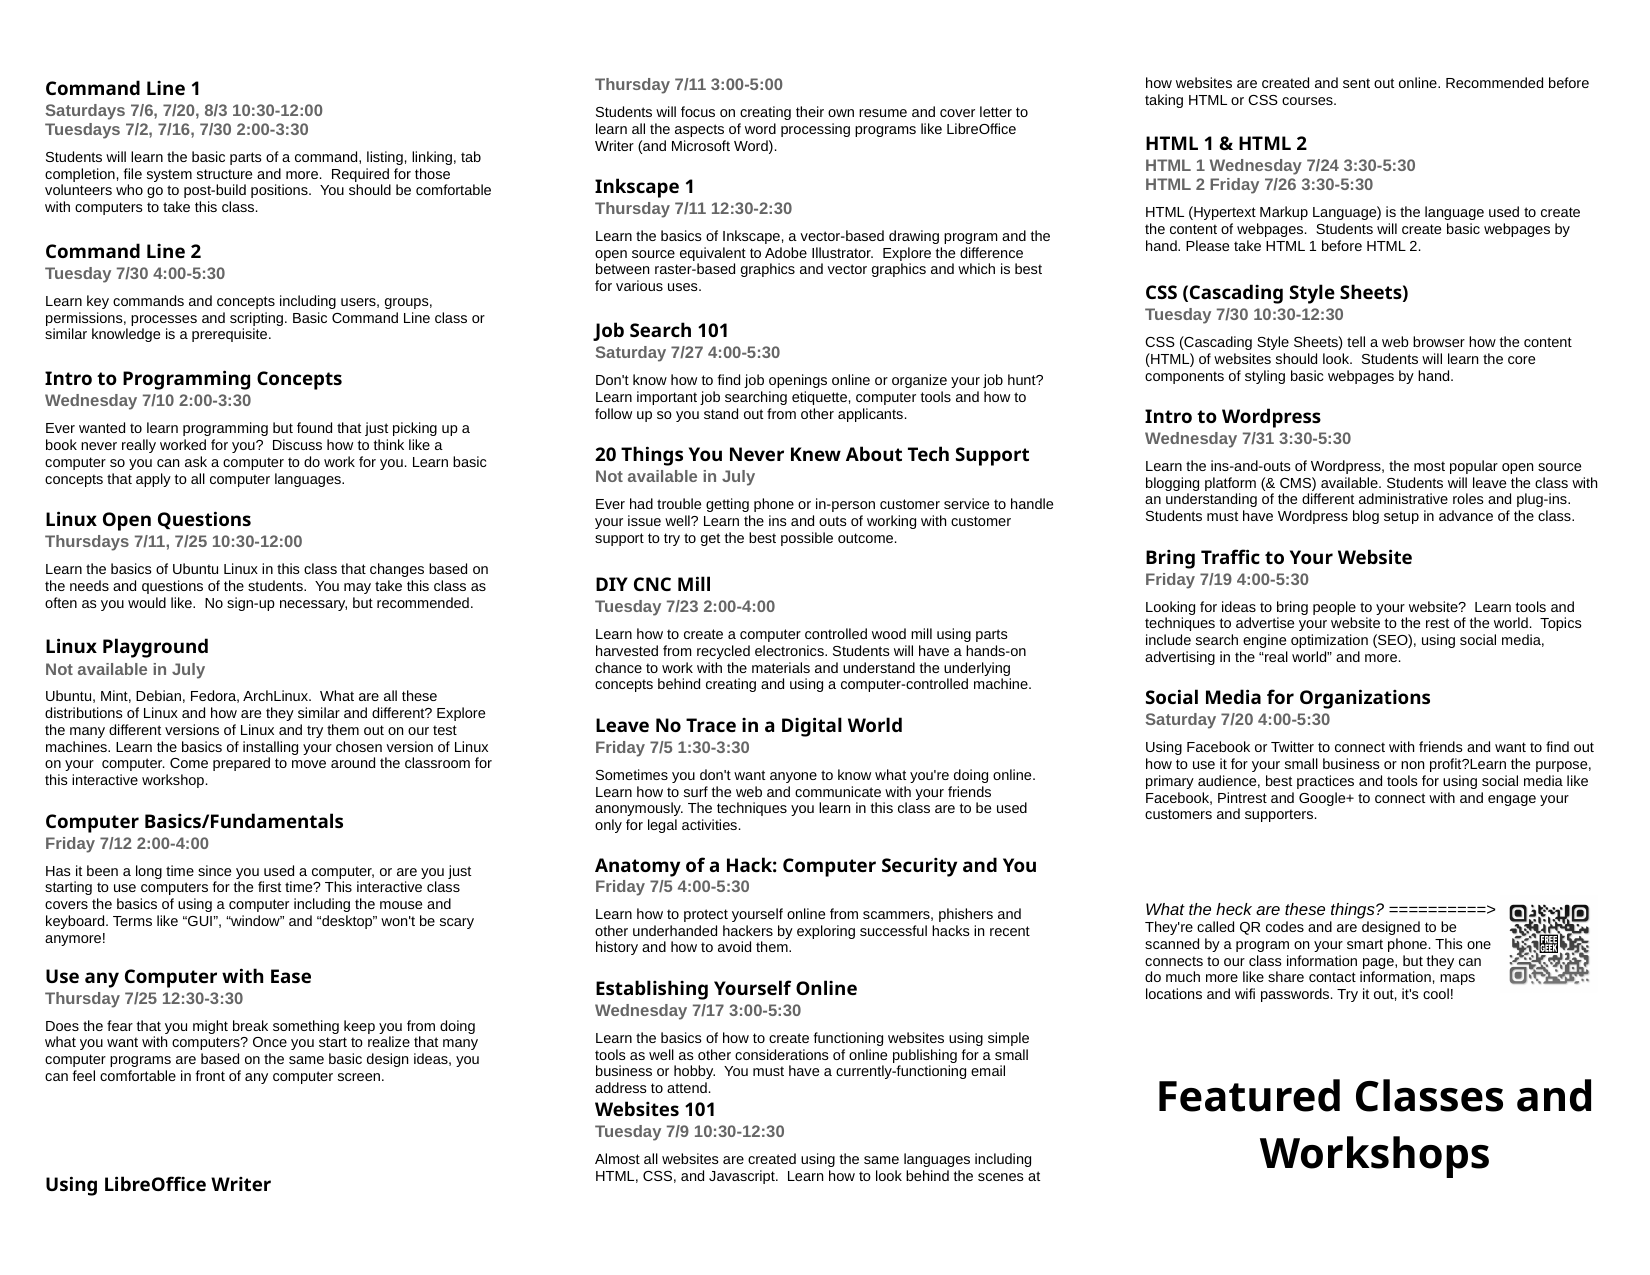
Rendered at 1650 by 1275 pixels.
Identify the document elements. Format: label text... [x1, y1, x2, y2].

text how websites are created and sent out online. Recommended before taking HTML or CSS courses. [1145, 75, 1605, 108]
text Tuesday 7/9 10:30-12:30 [595, 1122, 1055, 1141]
text Featured Classes and Workshops [1145, 1067, 1605, 1181]
text Saturday 7/27 4:00-5:30 [595, 343, 1055, 362]
text Friday 7/19 4:00-5:30 [1145, 569, 1605, 589]
text Learn the basics of how to create functioning websites using simple tools as well as other considerations of online publishing for a small business or hobby. You must have a currently-functioning email address to attend. [595, 1029, 1055, 1097]
title Intro to Wordpress [1145, 403, 1605, 429]
title Use any Computer with Ease [45, 963, 505, 988]
text Not available in July [595, 467, 1055, 486]
text Ubuntu, Mint, Debian, Fedora, ArchLinux. What are all these distributions of Linux and how are they similar and different? Explore the many different versions of Linux and try them out on our test machines. Learn the basics of installing your chosen version of Linux on your computer. Come prepared to move around the classroom for this interactive workshop. [45, 688, 505, 789]
text CSS (Cascading Style Sheets) tell a web browser how the content (HTML) of websites should look. Students will learn the core components of styling basic webpages by hand. [1145, 334, 1605, 384]
text Not available in July [45, 659, 505, 678]
text Don't know how to find job openings online or organize your job hunt? Learn important job searching etiquette, computer tools and how to follow up so you stand out from other applicants. [595, 372, 1055, 422]
picture [1500, 895, 1598, 993]
text Sometimes you don't want anyone to know what you're doing online. Learn how to surf the web and communicate with your friends anonymously. The techniques you learn in this class are to be used only for legal activities. [595, 767, 1055, 834]
title Social Media for Organizations [1145, 684, 1605, 710]
text Ever had trouble getting phone or in-person customer service to handle your issue well? Learn the ins and outs of working with customer support to try to get the best possible outcome. [595, 496, 1055, 546]
text Wednesday 7/31 3:30-5:30 [1145, 429, 1605, 448]
text They're called QR codes and are designed to be scanned by a program on your smart phone. This one connects to our class information page, but they can do much more like share contact information, maps locations and wifi passwords. Try it out, it's cool! [1145, 919, 1605, 1002]
text Thursday 7/11 12:30-2:30 [595, 199, 1055, 218]
text HTML 2 Friday 7/26 3:30-5:30 [1145, 175, 1605, 194]
text Learn the basics of Ubuntu Linux in this class that changes based on the needs and questions of the students. You may take this class as often as you would like. No sign-up necessary, but recommended. [45, 561, 505, 611]
text Does the fear that you might break something keep you from doing what you want with computers? Once you start to realize that many computer programs are based on the same basic design ideas, you can feel comfortable in front of any computer screen. [45, 1017, 505, 1084]
text Saturday 7/20 4:00-5:30 [1145, 710, 1605, 729]
text Almost all websites are created using the same languages including HTML, CSS, and Javascript. Learn how to look behind the scenes at [595, 1151, 1055, 1184]
text Tuesday 7/30 4:00-5:30 [45, 264, 505, 283]
text Using Facebook or Twitter to connect with friends and want to find out how to use it for your small business or non profit?Learn the purpose, primary audience, best practices and tools for using social media like Facebook, Pintrest and Google+ to connect with and engage your customers and supporters. [1145, 739, 1605, 823]
title Bring Traffic to Your Website [1145, 544, 1605, 569]
text Wednesday 7/10 2:00-3:30 [45, 391, 505, 410]
title Computer Basics/Fundamentals [45, 808, 505, 833]
text HTML 1 Wednesday 7/24 3:30-5:30 [1145, 156, 1605, 175]
text 20 Things You Never Knew About Tech Support [595, 441, 1055, 467]
text Learn the basics of Inkscape, a vector-based drawing program and the open source equivalent to Adobe Illustrator. Explore the difference between raster-based graphics and vector graphics and which is best for various uses. [595, 228, 1055, 295]
title Intro to Programming Concepts [45, 366, 505, 391]
title CSS (Cascading Style Sheets) [1145, 279, 1605, 305]
title Command Line 1 [45, 75, 505, 101]
title Inkscape 1 [595, 173, 1055, 199]
title DIY CNC Mill [595, 572, 1055, 597]
text Learn how to protect yourself online from scammers, phishers and other underhanded hackers by exploring successful hacks in recent history and how to avoid them. [595, 906, 1055, 956]
title Websites 101 [595, 1097, 1055, 1122]
text Has it been a long time since you used a computer, or are you just starting to use computers for the first time? This interactive class covers the basics of using a computer including the mouse and keyboard. Terms like “GUI”, “window” and “desktop” won't be scary anymore! [45, 862, 505, 946]
text Thursday 7/25 12:30-3:30 [45, 988, 505, 1008]
text Learn how to create a computer controlled wood mill using parts harvested from recycled electronics. Students will have a hands-on chance to work with the materials and understand the underlying concepts behind creating and using a computer-controlled machine. [595, 626, 1055, 693]
text Establishing Yourself Online [595, 975, 1055, 1001]
text Wednesday 7/17 3:00-5:30 [595, 1001, 1055, 1020]
title Job Search 101 [595, 317, 1055, 343]
text Students will learn the basic parts of a command, listing, linking, tab completion, file system structure and more. Required for those volunteers who go to post-build positions. You should be comfortable with computers to take this class. [45, 148, 505, 216]
text Saturdays 7/6, 7/20, 8/3 10:30-12:00 [45, 101, 505, 120]
text Learn key commands and concepts including users, groups, permissions, processes and scripting. Basic Command Line class or similar knowledge is a prerequisite. [45, 293, 505, 343]
text Ever wanted to learn programming but found that just picking up a book never really worked for you? Discuss how to think like a computer so you can ask a computer to do work for you. Learn basic concepts that apply to all computer languages. [45, 420, 505, 487]
text Tuesday 7/30 10:30-12:30 [1145, 305, 1605, 324]
text Friday 7/5 4:00-5:30 [595, 877, 1055, 896]
title Linux Playground [45, 634, 505, 659]
text Thursday 7/11 3:00-5:00 [595, 75, 1055, 94]
text Using LibreOffice Writer [45, 1171, 505, 1197]
title HTML 1 & HTML 2 [1145, 130, 1605, 156]
title Leave No Trace in a Digital World [595, 712, 1055, 738]
title Linux Open Questions [45, 506, 505, 532]
text Tuesdays 7/2, 7/16, 7/30 2:00-3:30 [45, 120, 505, 139]
text Thursdays 7/11, 7/25 10:30-12:00 [45, 532, 505, 551]
text HTML (Hypertext Markup Language) is the language used to create the content of webpages. Students will create basic webpages by hand. Please take HTML 1 before HTML 2. [1145, 204, 1605, 254]
text Friday 7/5 1:30-3:30 [595, 738, 1055, 757]
title Command Line 2 [45, 238, 505, 264]
text Friday 7/12 2:00-4:00 [45, 833, 505, 853]
text What the heck are these things? ==========> [1145, 899, 1500, 919]
text Learn the ins-and-outs of Wordpress, the most popular open source blogging platform (& CMS) available. Students will leave the class with an understanding of the different administrative roles and plug-ins. Students must have Wordpress blog setup in advance of the class. [1145, 458, 1605, 525]
text Students will focus on creating their own resume and cover letter to learn all the aspects of word processing programs like LibreOffice Writer (and Microsoft Word). [595, 104, 1055, 154]
title Anatomy of a Hack: Computer Security and You [595, 853, 1055, 877]
text Looking for ideas to bring people to your website? Learn tools and techniques to advertise your website to the rest of the world. Topics include search engine optimization (SEO), using social media, advertising in the “real world” and more. [1145, 598, 1605, 665]
text Tuesday 7/23 2:00-4:00 [595, 597, 1055, 616]
